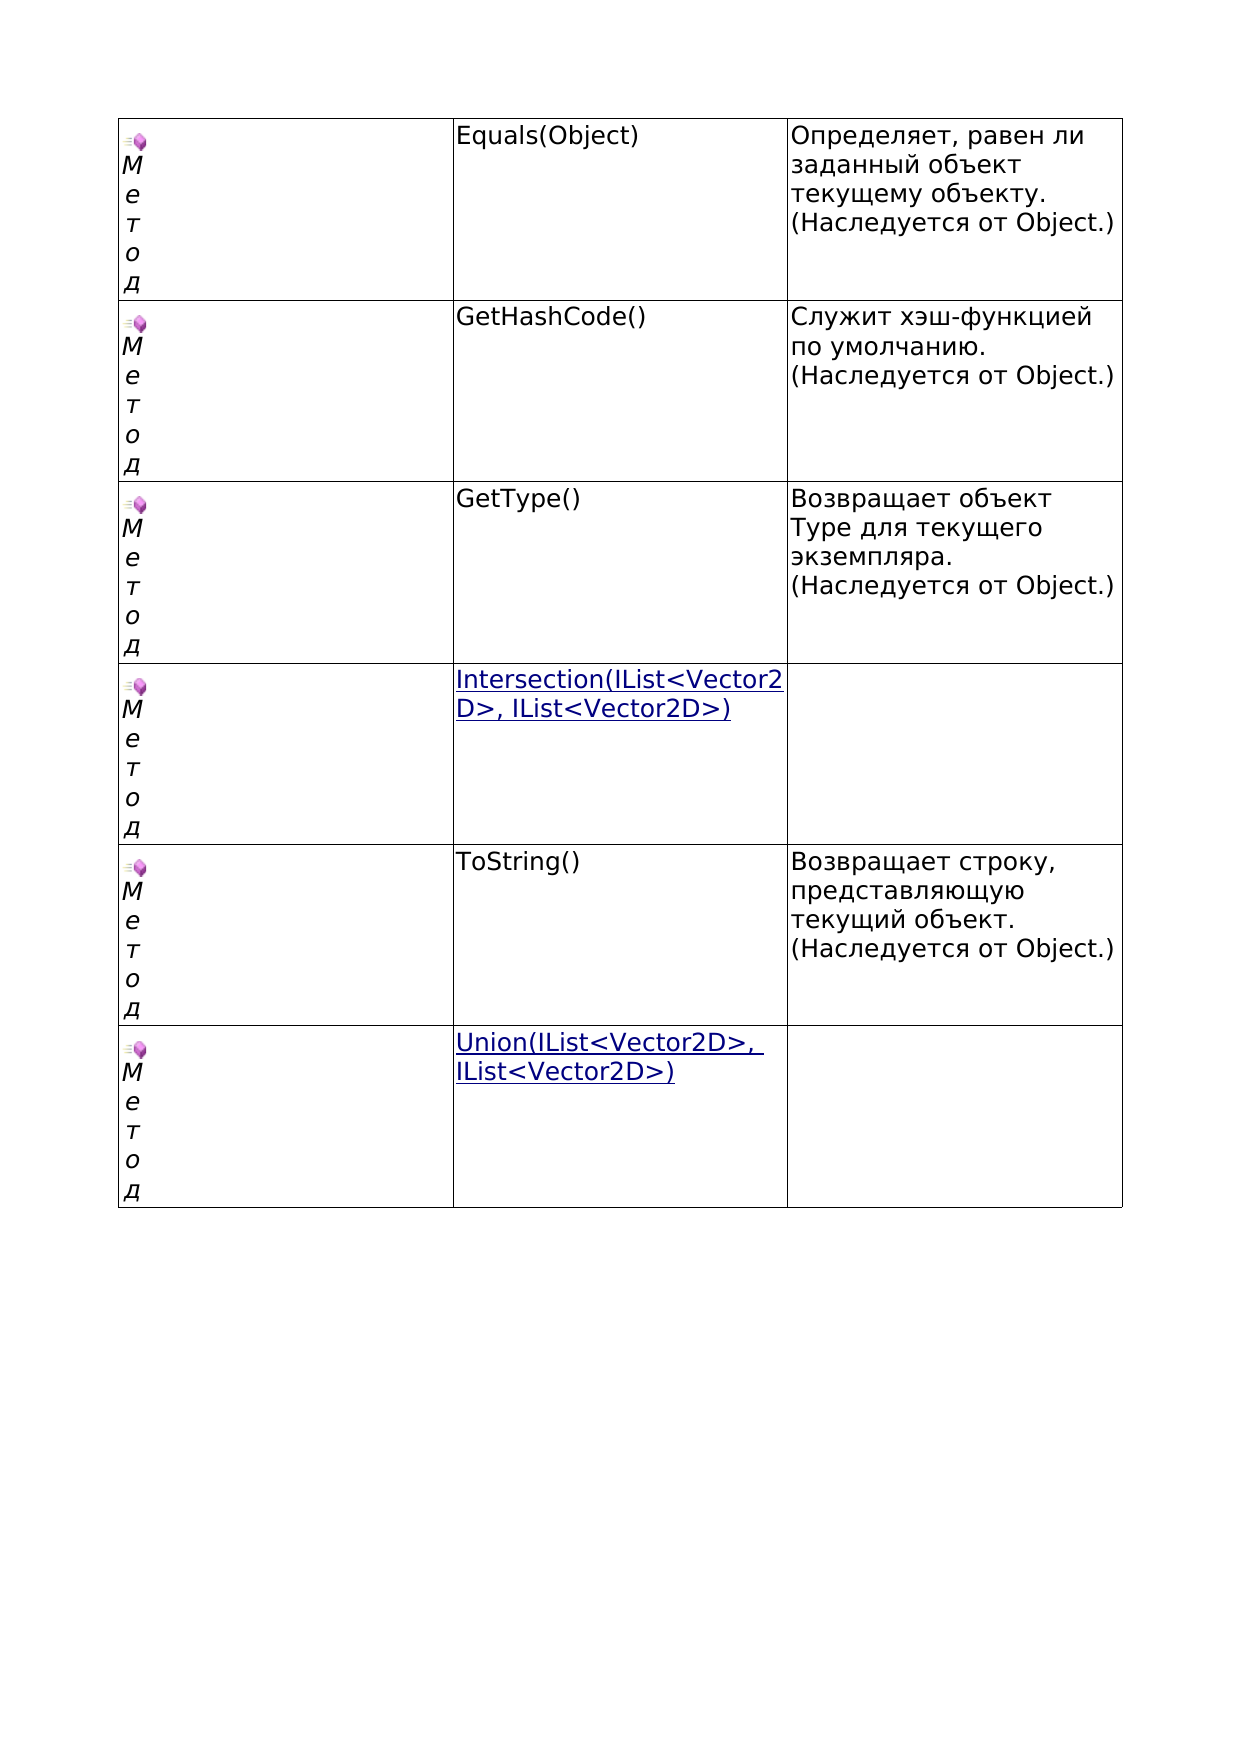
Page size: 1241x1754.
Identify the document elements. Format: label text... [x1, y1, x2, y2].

picture [121, 496, 147, 514]
table_cell [119, 482, 453, 662]
table_cell GetType() [454, 482, 787, 662]
table_cell Union(IList<Vector2D>, IList<Vector2D>) [454, 1026, 787, 1207]
table_cell ToString() [454, 845, 787, 1025]
table_cell [119, 845, 453, 1025]
picture [121, 133, 147, 151]
table_cell Возвращает объект Type для текущего экземпляра. (Наследуется от Object.) [788, 482, 1122, 662]
table_cell Equals(Object) [454, 119, 787, 299]
table_cell Служит хэш-функцией по умолчанию. (Наследуется от Object.) [788, 301, 1122, 481]
picture [121, 859, 147, 877]
table_cell Возвращает строку, представляющую текущий объект. (Наследуется от Object.) [788, 845, 1122, 1025]
picture [121, 1041, 147, 1059]
table_cell [119, 1026, 453, 1207]
table_cell [119, 301, 453, 481]
table_cell Intersection(IList<Vector2D>, IList<Vector2D>) [454, 664, 787, 844]
table_cell GetHashCode() [454, 301, 787, 481]
picture [121, 678, 147, 696]
picture [121, 315, 147, 333]
table_cell [788, 1026, 1122, 1207]
table_cell [119, 664, 453, 844]
table_cell [788, 664, 1122, 844]
table_cell Определяет, равен ли заданный объект текущему объекту. (Наследуется от Object.) [788, 119, 1122, 299]
table_cell [119, 119, 453, 299]
